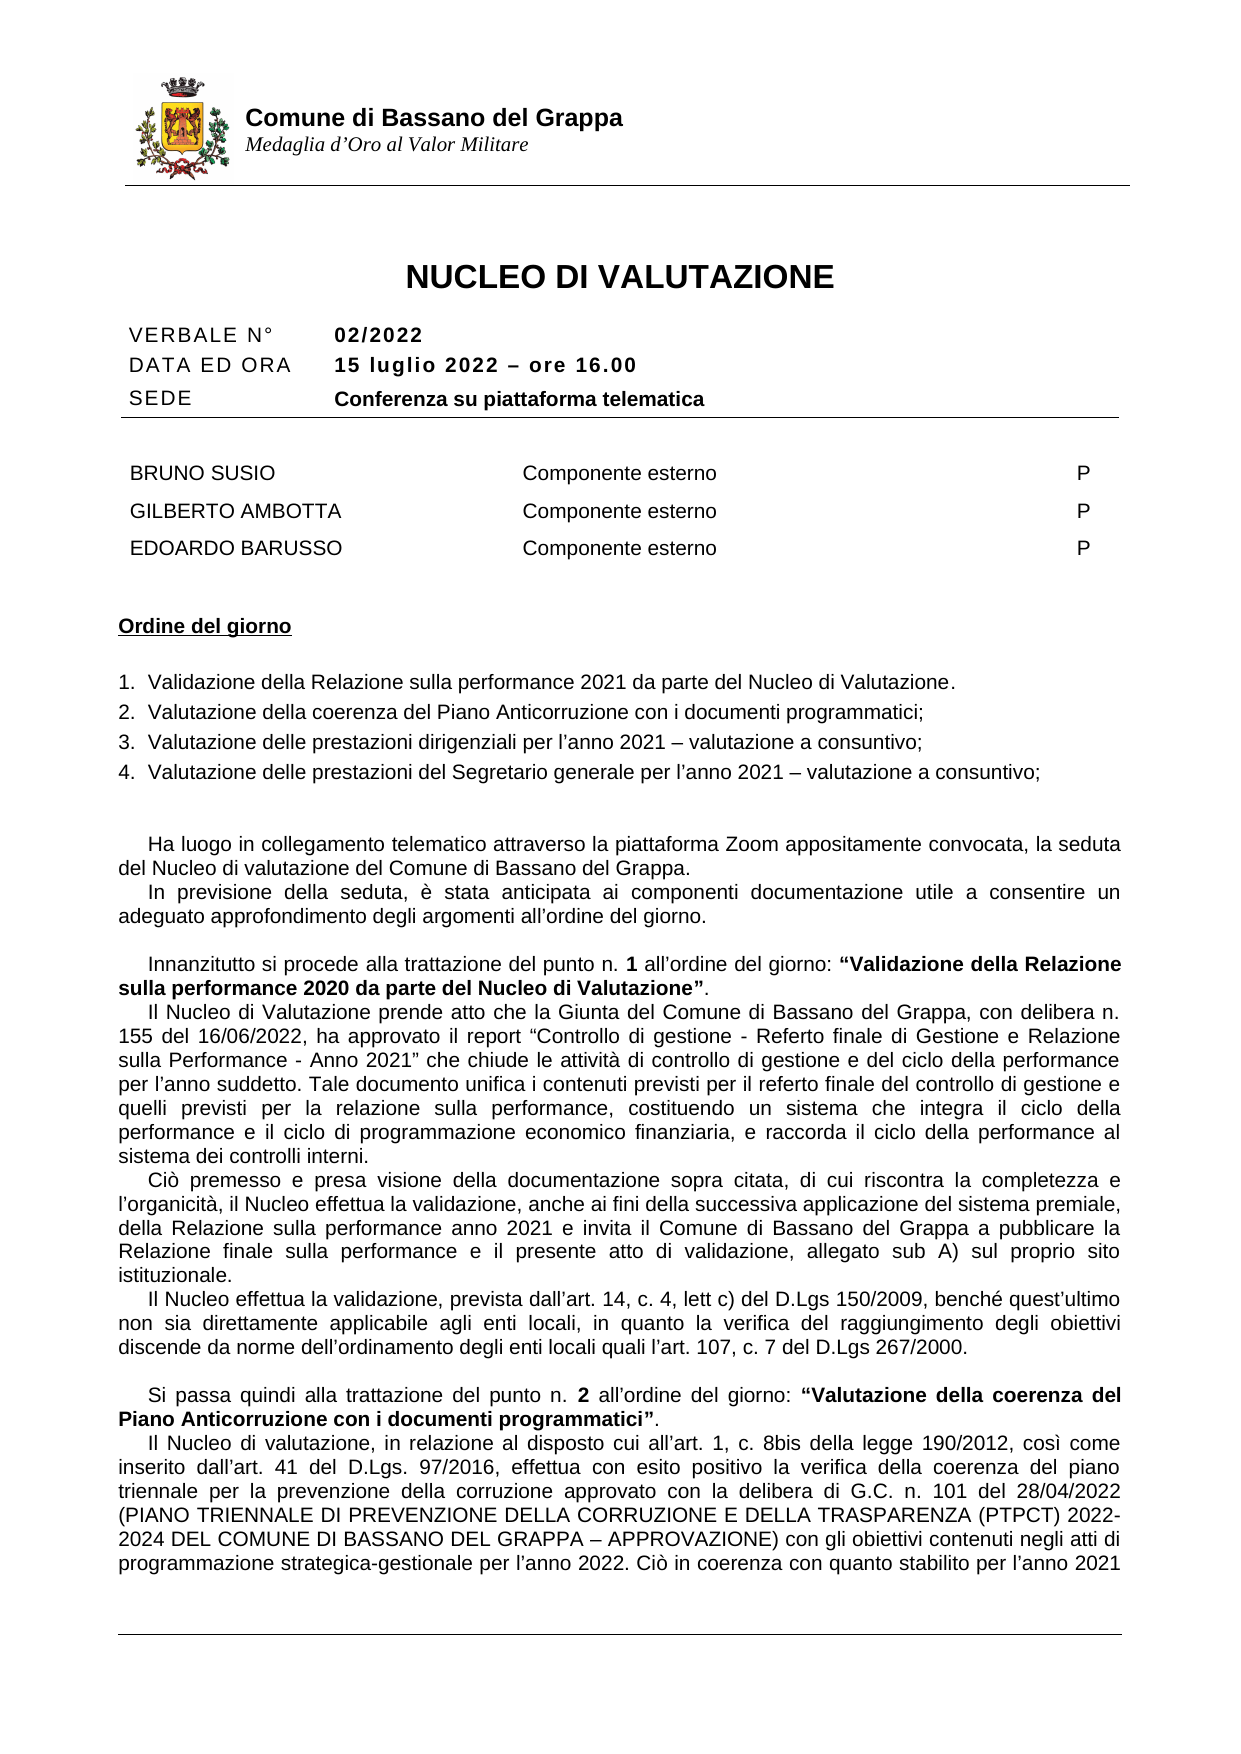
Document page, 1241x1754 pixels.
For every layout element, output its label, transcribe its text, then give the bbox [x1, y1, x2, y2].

list Valutazione delle prestazioni dirigenziali per l’anno 2021 – valutazione a consuntivo; [118, 730, 1122, 754]
text Ha luogo in collegamento telematico attraverso la piattaforma Zoom appositamente convocata, la seduta del Nucleo di valutazione del Comune di Bassano del Grappa. [118, 832, 1122, 880]
text Il Nucleo di valutazione, in relazione al disposto cui all’art. 1, c. 8bis della legge 190/2012, così come inserito dall’art. 41 del D.Lgs. 97/2016, effettua con esito positivo la verifica della coerenza del piano triennale per la prevenzione della corruzione approvato con la delibera di G.C. n. 101 del 28/04/2022 (PIANO TRIENNALE DI PREVENZIONE DELLA CORRUZIONE E DELLA TRASPARENZA (PTPCT) 2022-2024 DEL COMUNE DI BASSANO DEL GRAPPA – APPROVAZIONE) con gli obiettivi contenuti negli atti di programmazione strategica-gestionale per l’anno 2022. Ciò in coerenza con quanto stabilito per l’anno 2021 [118, 1431, 1122, 1575]
text Ordine del giorno [118, 614, 1122, 638]
text Innanzitutto si procede alla trattazione del punto n. 1 all’ordine del giorno: “Validazione della Relazione sulla performance 2020 da parte del Nucleo di Valutazione”. [118, 952, 1122, 1000]
table_cell Componente esterno [515, 529, 1049, 566]
table_header BRUNO SUSIO [122, 454, 515, 491]
table_header 02/2022 [327, 320, 1119, 349]
table_cell Conferenza su piattaforma telematica [327, 380, 1119, 417]
table_header Componente esterno [515, 454, 1049, 491]
table_header VERBALE N° [121, 320, 327, 349]
list Valutazione delle prestazioni del Segretario generale per l’anno 2021 – valutazione a consuntivo; [118, 760, 1122, 784]
list Validazione della Relazione sulla performance 2021 da parte del Nucleo di Valutazione. [118, 669, 1122, 693]
text Si passa quindi alla trattazione del punto n. 2 all’ordine del giorno: “Valutazione della coerenza del Piano Anticorruzione con i documenti programmatici”. [118, 1383, 1122, 1431]
table_cell SEDE [121, 380, 327, 417]
table_cell EDOARDO BARUSSO [122, 529, 515, 566]
table_header P [1049, 454, 1118, 491]
table_cell P [1049, 491, 1118, 529]
list Valutazione della coerenza del Piano Anticorruzione con i documenti programmatici; [118, 700, 1122, 724]
text Ciò premesso e presa visione della documentazione sopra citata, di cui riscontra la completezza e l’organicità, il Nucleo effettua la validazione, anche ai fini della successiva applicazione del sistema premiale, della Relazione sulla performance anno 2021 e invita il Comune di Bassano del Grappa a pubblicare la Relazione finale sulla performance e il presente atto di validazione, allegato sub A) sul proprio sito istituzionale. [118, 1167, 1122, 1287]
table_cell 15 luglio 2022 – ore 16.00 [327, 350, 1119, 379]
table_cell P [1049, 529, 1118, 566]
text Il Nucleo di Valutazione prende atto che la Giunta del Comune di Bassano del Grappa, con delibera n. 155 del 16/06/2022, ha approvato il report “Controllo di gestione - Referto finale di Gestione e Relazione sulla Performance - Anno 2021” che chiude le attività di controllo di gestione e del ciclo della performance per l’anno suddetto. Tale documento unifica i contenuti previsti per il referto finale del controllo di gestione e quelli previsti per la relazione sulla performance, costituendo un sistema che integra il ciclo della performance e il ciclo di programmazione economico finanziaria, e raccorda il ciclo della performance al sistema dei controlli interni. [118, 1000, 1122, 1167]
table_cell GILBERTO AMBOTTA [122, 491, 515, 529]
text Il Nucleo effettua la validazione, prevista dall’art. 14, c. 4, lett c) del D.Lgs 150/2009, benché quest’ultimo non sia direttamente applicabile agli enti locali, in quanto la verifica del raggiungimento degli obiettivi discende da norme dell’ordinamento degli enti locali quali l’art. 107, c. 7 del D.Lgs 267/2000. [118, 1287, 1122, 1359]
text NUCLEO DI VALUTAZIONE [118, 257, 1122, 296]
table_cell Componente esterno [515, 491, 1049, 529]
text In previsione della seduta, è stata anticipata ai componenti documentazione utile a consentire un adeguato approfondimento degli argomenti all’ordine del giorno. [118, 880, 1122, 928]
table_cell DATA ED ORA [121, 350, 327, 379]
